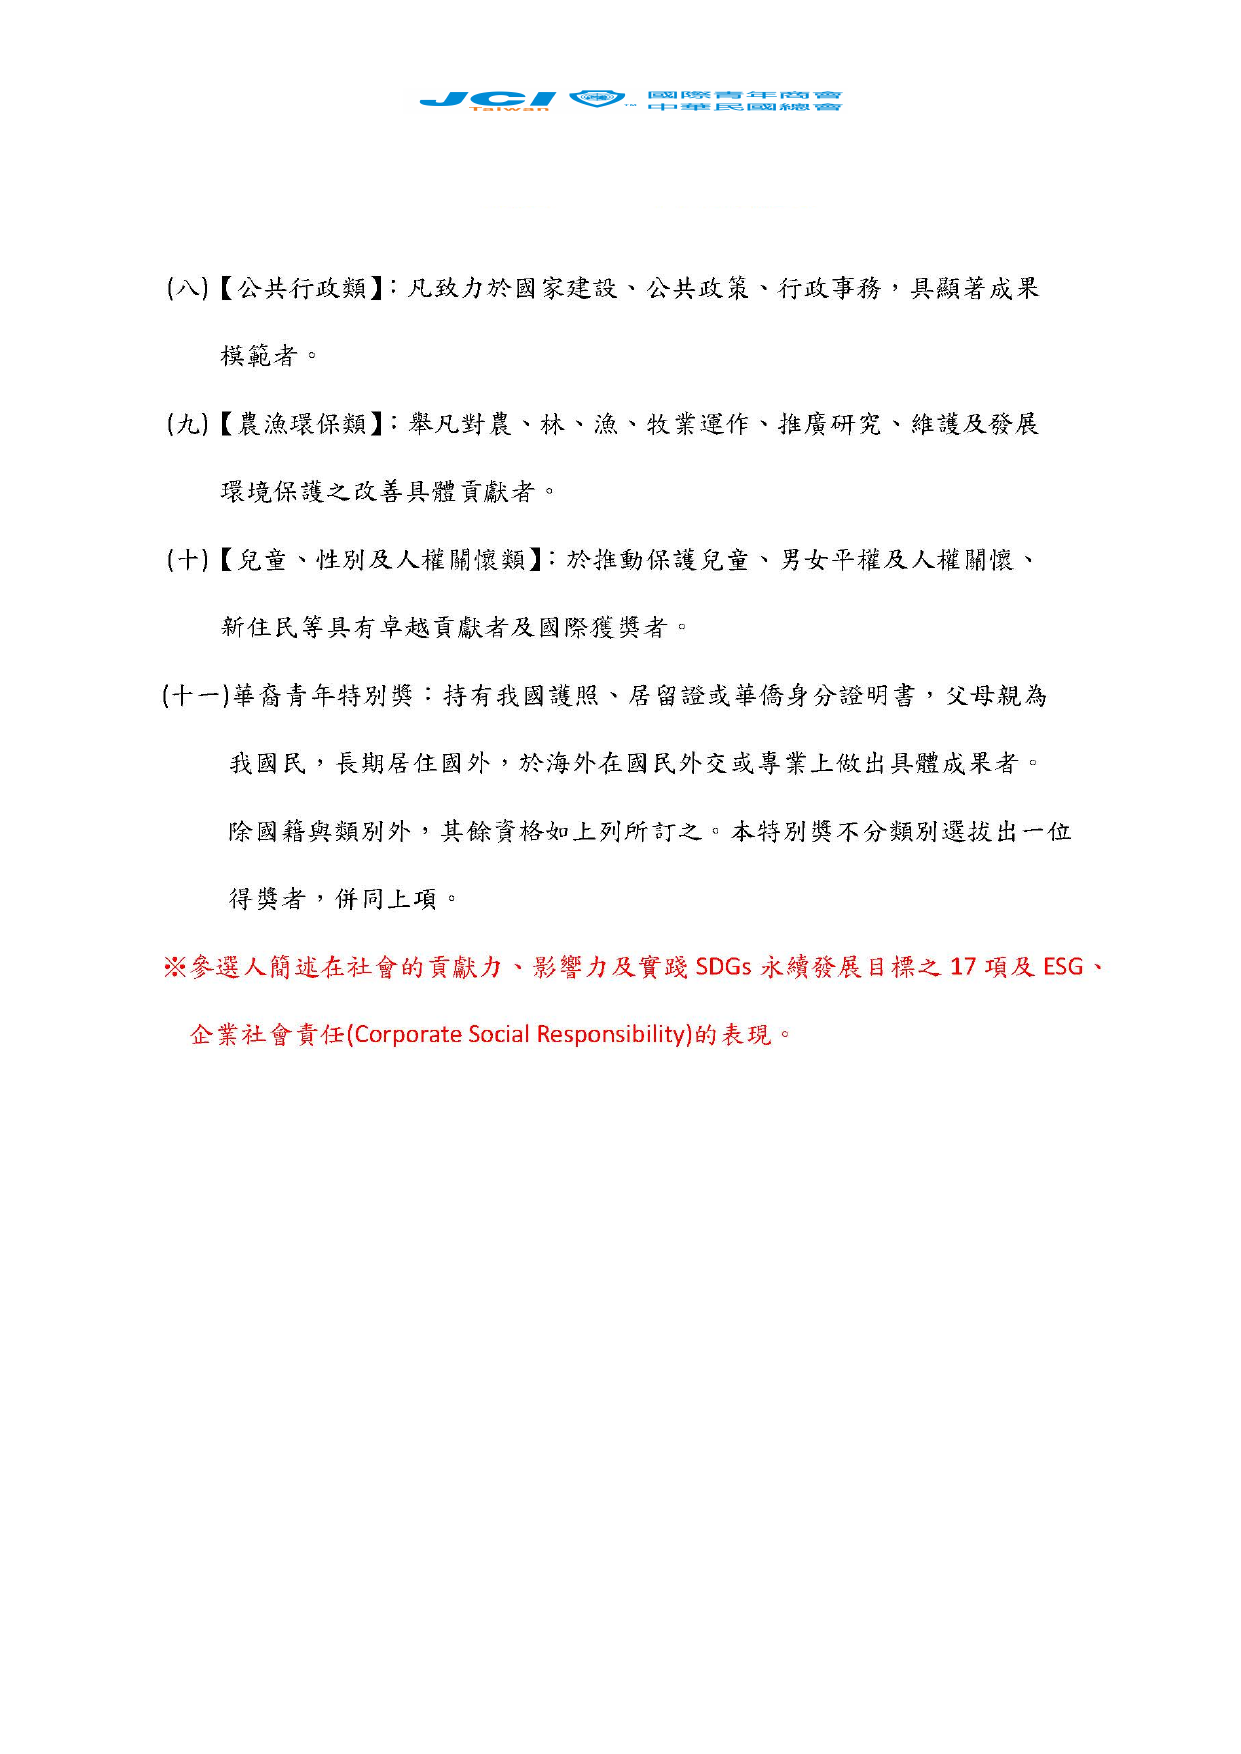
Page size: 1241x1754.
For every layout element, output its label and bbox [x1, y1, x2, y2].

table_header [53, 207, 1181, 1689]
picture [403, 88, 849, 114]
picture [56, 206, 1179, 1654]
